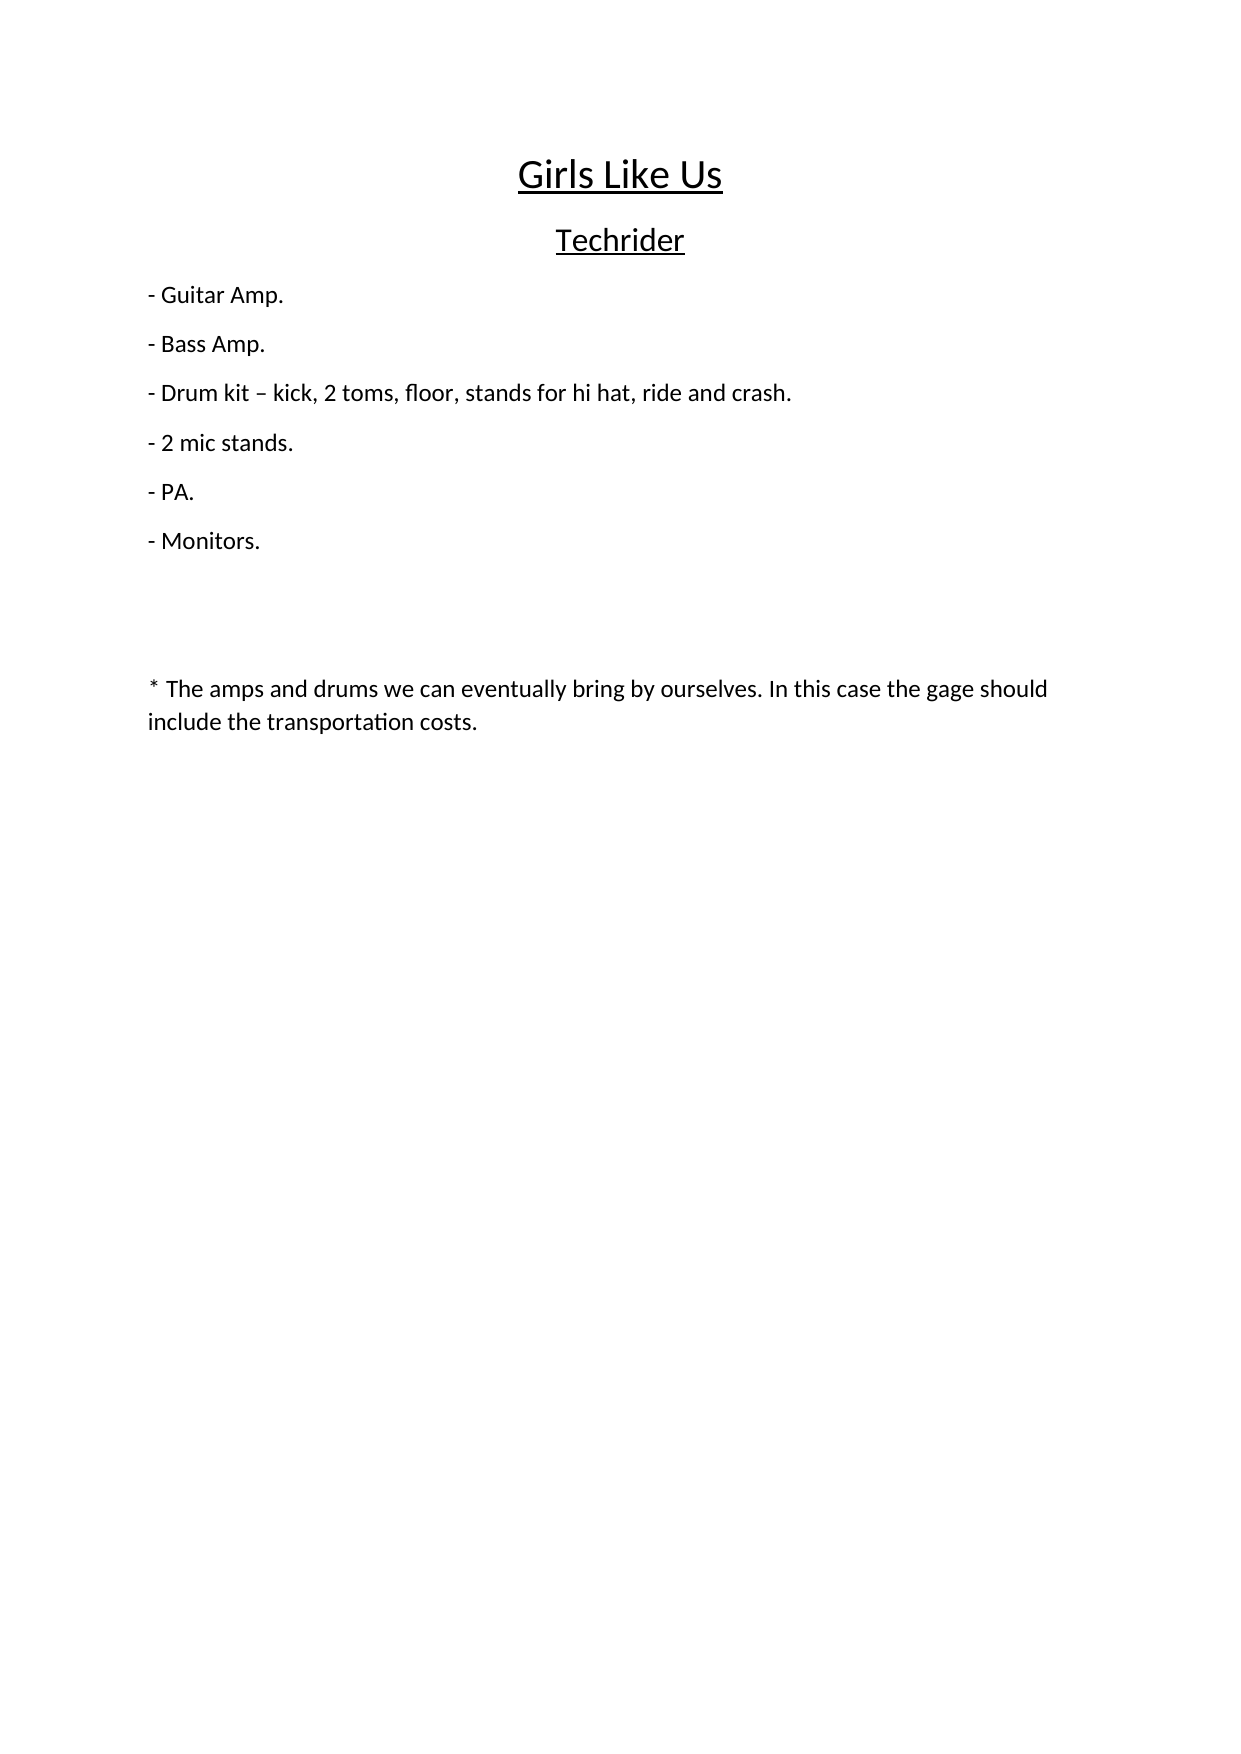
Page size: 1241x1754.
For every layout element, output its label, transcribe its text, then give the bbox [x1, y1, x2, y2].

text - 2 mic stands. [148, 427, 1093, 457]
text Techrider [148, 219, 1093, 259]
text - Drum kit – kick, 2 toms, floor, stands for hi hat, ride and crash. [148, 377, 1093, 408]
text - Guitar Amp. [148, 279, 1093, 309]
text Girls Like Us [148, 148, 1093, 198]
text - Monitors. [148, 525, 1093, 556]
text - Bass Amp. [148, 328, 1093, 359]
text - PA. [148, 476, 1093, 506]
text * The amps and drums we can eventually bring by ourselves. In this case the gage should include the transportation costs. [148, 673, 1093, 736]
